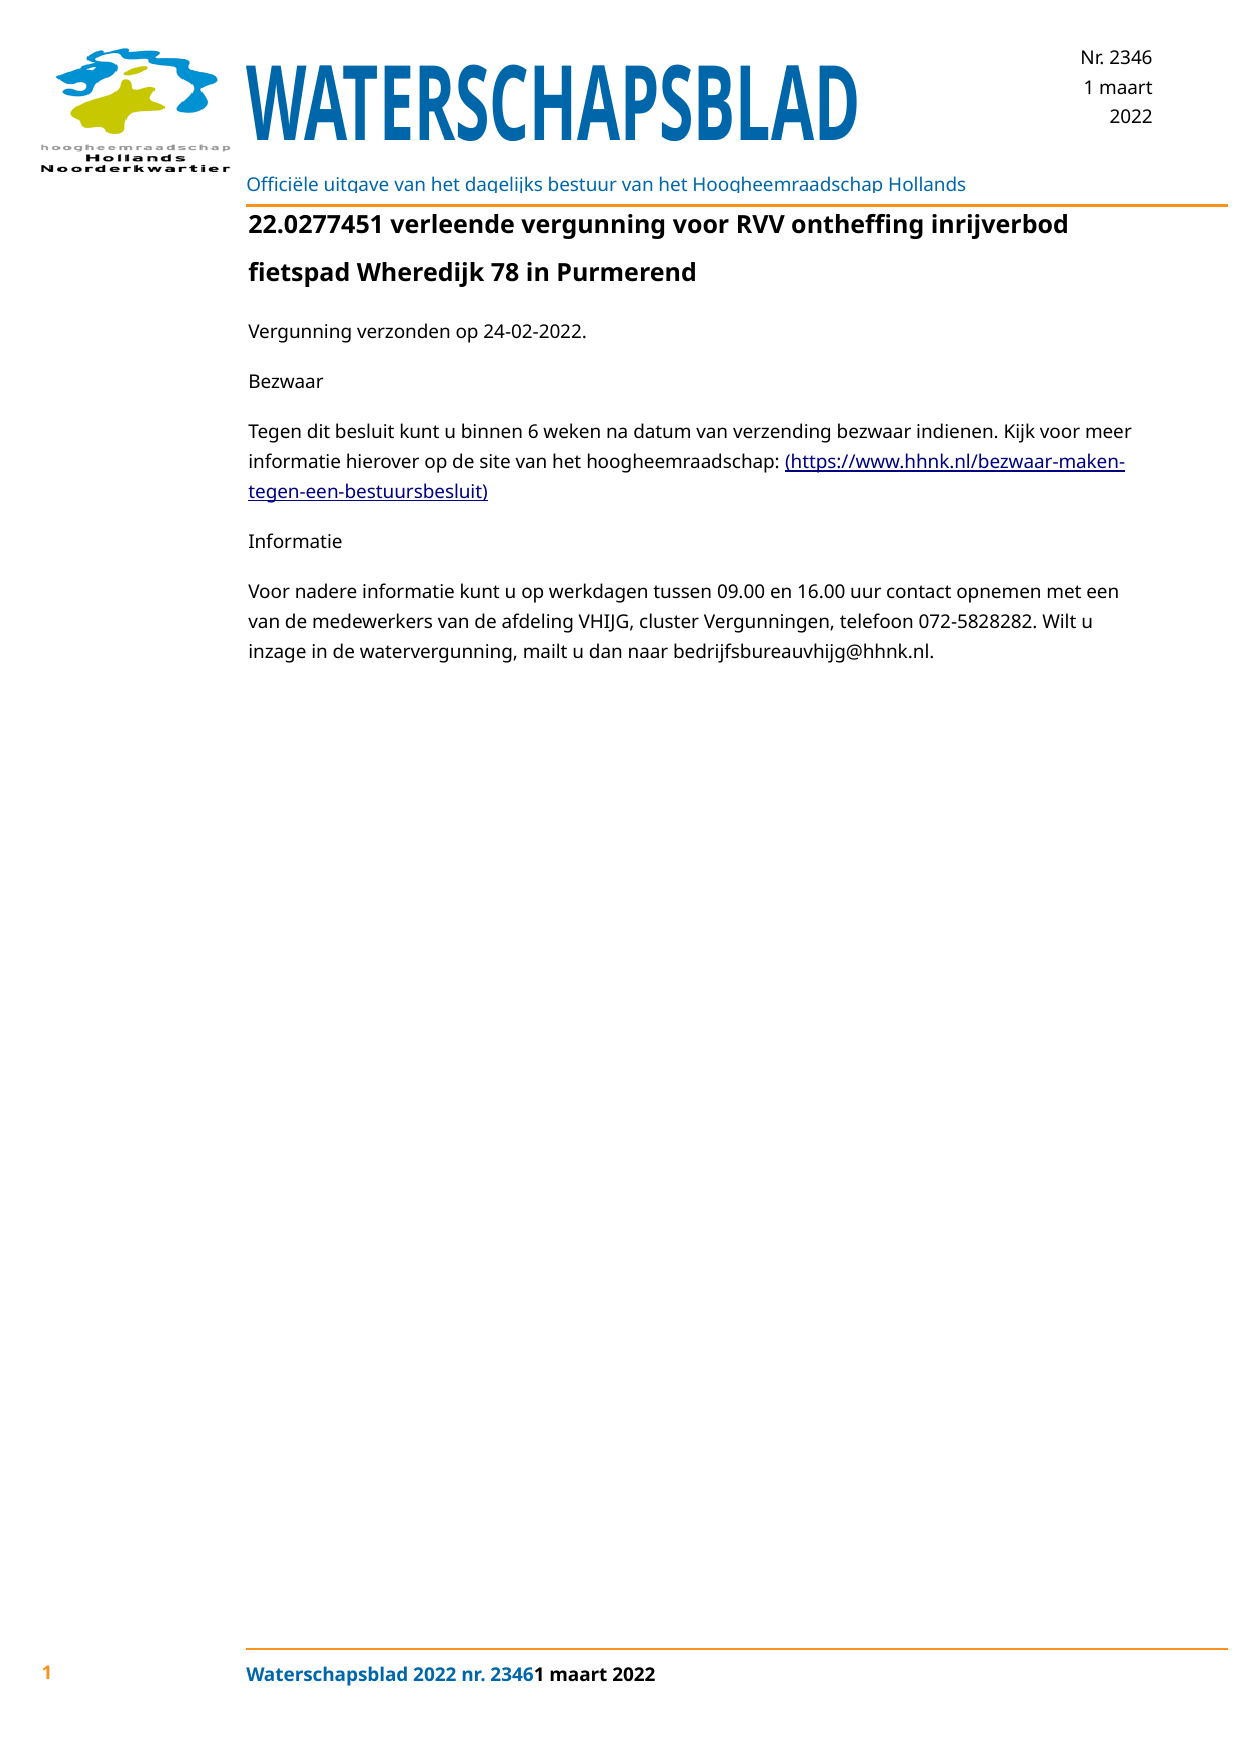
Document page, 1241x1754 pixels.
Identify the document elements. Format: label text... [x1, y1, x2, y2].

text Vergunning verzonden op 24-02-2022. [248, 318, 1152, 344]
text Tegen dit besluit kunt u binnen 6 weken na datum van verzending bezwaar indienen. Kijk voor meer informatie hierover op de site van het hoogheemraadschap: (https://www.hhnk.nl/bezwaar-maken-tegen-een-bestuursbesluit) [248, 419, 1152, 504]
picture [41, 47, 231, 172]
text Voor nadere informatie kunt u op werkdagen tussen 09.00 en 16.00 uur contact opnemen met een van de medewerkers van de afdeling VHIJG, cluster Vergunningen, telefoon 072-5828282. Wilt u inzage in de watervergunning, mailt u dan naar bedrijfsbureauvhijg@hhnk.nl. [248, 579, 1152, 664]
text 22.0277451 verleende vergunning voor RVV ontheffing inrijverbod fietspad Wheredijk 78 in Purmerend [248, 207, 1152, 288]
text Bezwaar [248, 368, 1152, 394]
text Informatie [248, 528, 1152, 554]
